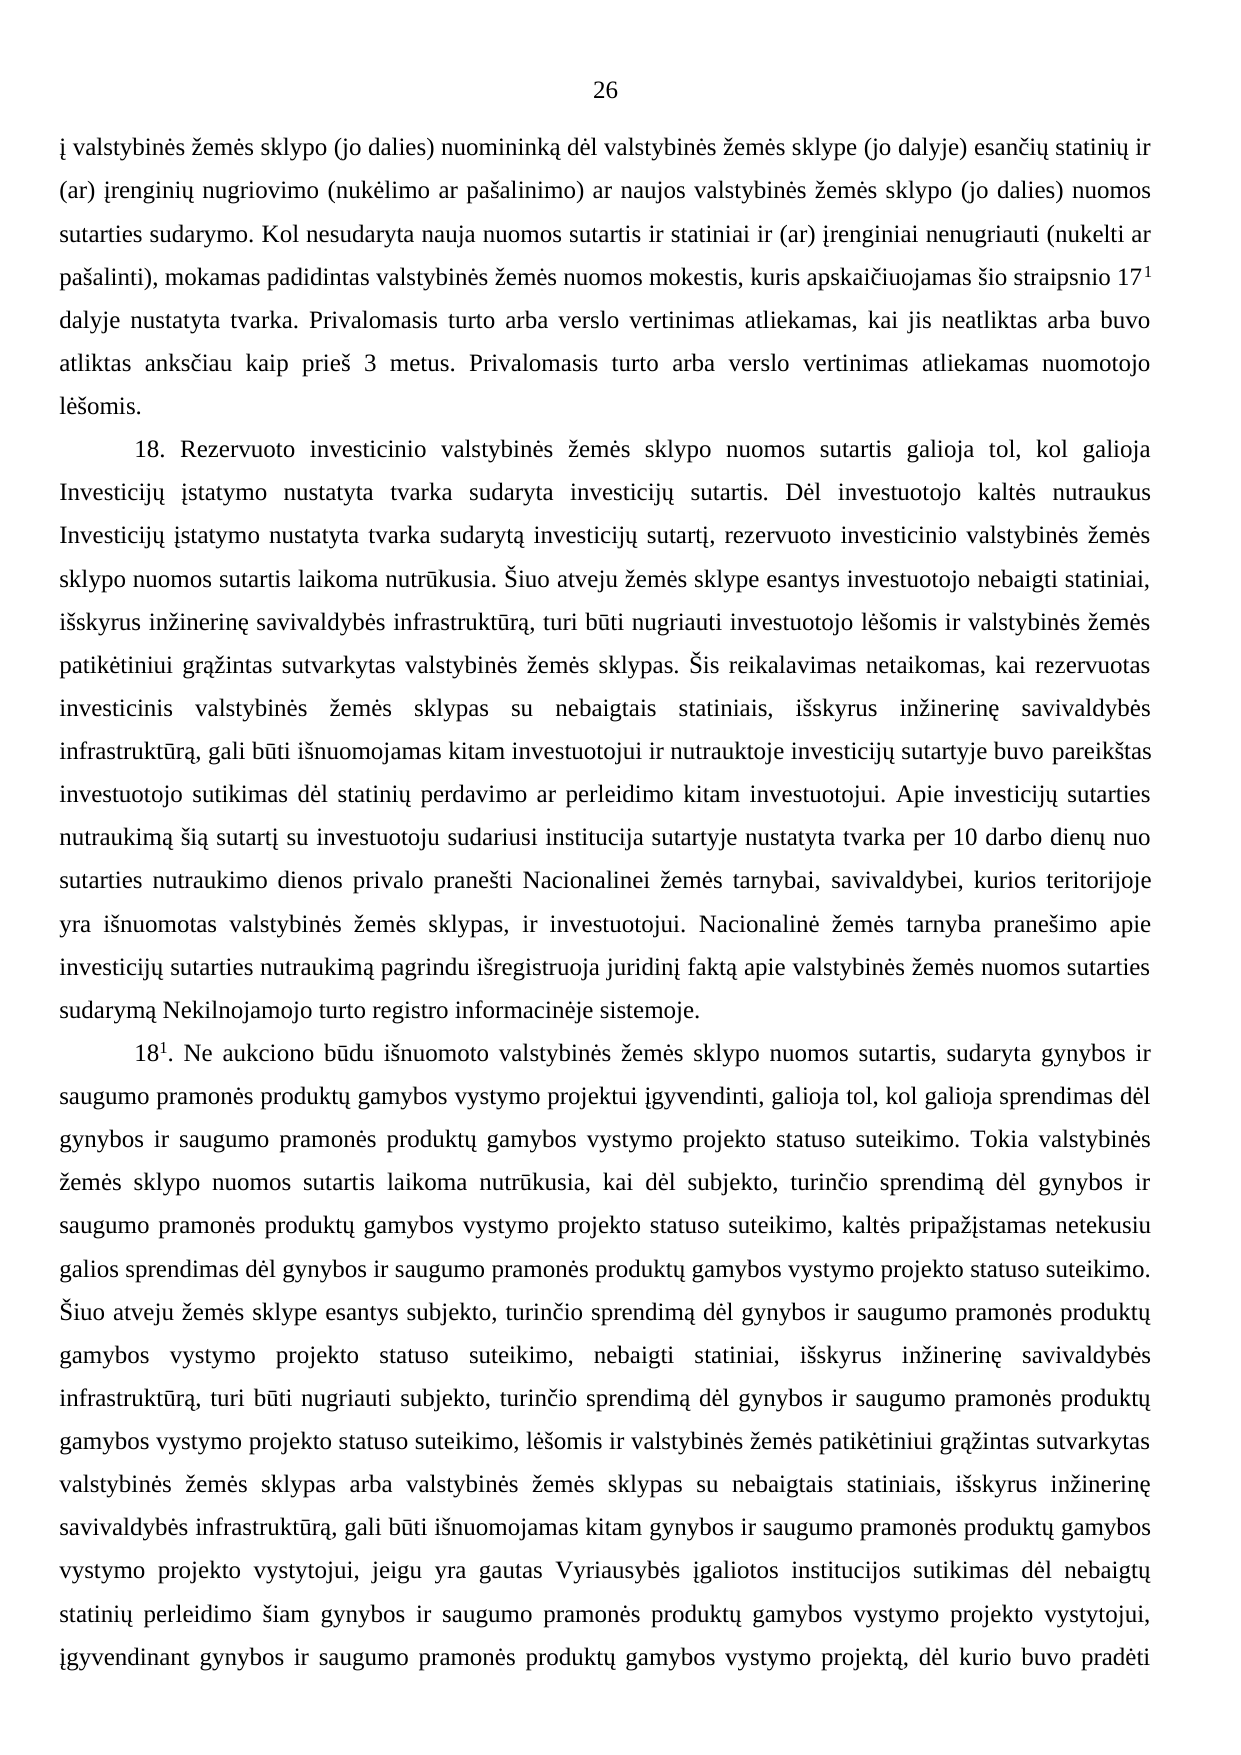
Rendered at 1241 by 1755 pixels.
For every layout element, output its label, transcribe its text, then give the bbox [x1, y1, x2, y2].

text 181. Ne aukciono būdu išnuomoto valstybinės žemės sklypo nuomos sutartis, sudaryta gynybos ir saugumo pramonės produktų gamybos vystymo projektui įgyvendinti, galioja tol, kol galioja sprendimas dėl gynybos ir saugumo pramonės produktų gamybos vystymo projekto statuso suteikimo. Tokia valstybinės žemės sklypo nuomos sutartis laikoma nutrūkusia, kai dėl subjekto, turinčio sprendimą dėl gynybos ir saugumo pramonės produktų gamybos vystymo projekto statuso suteikimo, kaltės pripažįstamas netekusiu galios sprendimas dėl gynybos ir saugumo pramonės produktų gamybos vystymo projekto statuso suteikimo. Šiuo atveju žemės sklype esantys subjekto, turinčio sprendimą dėl gynybos ir saugumo pramonės produktų gamybos vystymo projekto statuso suteikimo, nebaigti statiniai, išskyrus inžinerinę savivaldybės infrastruktūrą, turi būti nugriauti subjekto, turinčio sprendimą dėl gynybos ir saugumo pramonės produktų gamybos vystymo projekto statuso suteikimo, lėšomis ir valstybinės žemės patikėtiniui grąžintas sutvarkytas valstybinės žemės sklypas arba valstybinės žemės sklypas su nebaigtais statiniais, išskyrus inžinerinę savivaldybės infrastruktūrą, gali būti išnuomojamas kitam gynybos ir saugumo pramonės produktų gamybos vystymo projekto vystytojui, jeigu yra gautas Vyriausybės įgaliotos institucijos sutikimas dėl nebaigtų statinių perleidimo šiam gynybos ir saugumo pramonės produktų gamybos vystymo projekto vystytojui, įgyvendinant gynybos ir saugumo pramonės produktų gamybos vystymo projektą, dėl kurio buvo pradėti [59, 1038, 1152, 1671]
text į valstybinės žemės sklypo (jo dalies) nuomininką dėl valstybinės žemės sklype (jo dalyje) esančių statinių ir (ar) įrenginių nugriovimo (nukėlimo ar pašalinimo) ar naujos valstybinės žemės sklypo (jo dalies) nuomos sutarties sudarymo. Kol nesudaryta nauja nuomos sutartis ir statiniai ir (ar) įrenginiai nenugriauti (nukelti ar pašalinti), mokamas padidintas valstybinės žemės nuomos mokestis, kuris apskaičiuojamas šio straipsnio 171 dalyje nustatyta tvarka. Privalomasis turto arba verslo vertinimas atliekamas, kai jis neatliktas arba buvo atliktas anksčiau kaip prieš 3 metus. Privalomasis turto arba verslo vertinimas atliekamas nuomotojo lėšomis. [59, 132, 1152, 420]
text 18. Rezervuoto investicinio valstybinės žemės sklypo nuomos sutartis galioja tol, kol galioja Investicijų įstatymo nustatyta tvarka sudaryta investicijų sutartis. Dėl investuotojo kaltės nutraukus Investicijų įstatymo nustatyta tvarka sudarytą investicijų sutartį, rezervuoto investicinio valstybinės žemės sklypo nuomos sutartis laikoma nutrūkusia. Šiuo atveju žemės sklype esantys investuotojo nebaigti statiniai, išskyrus inžinerinę savivaldybės infrastruktūrą, turi būti nugriauti investuotojo lėšomis ir valstybinės žemės patikėtiniui grąžintas sutvarkytas valstybinės žemės sklypas. Šis reikalavimas netaikomas, kai rezervuotas investicinis valstybinės žemės sklypas su nebaigtais statiniais, išskyrus inžinerinę savivaldybės infrastruktūrą, gali būti išnuomojamas kitam investuotojui ir nutrauktoje investicijų sutartyje buvo pareikštas investuotojo sutikimas dėl statinių perdavimo ar perleidimo kitam investuotojui. Apie investicijų sutarties nutraukimą šią sutartį su investuotoju sudariusi institucija sutartyje nustatyta tvarka per 10 darbo dienų nuo sutarties nutraukimo dienos privalo pranešti Nacionalinei žemės tarnybai, savivaldybei, kurios teritorijoje yra išnuomotas valstybinės žemės sklypas, ir investuotojui. Nacionalinė žemės tarnyba pranešimo apie investicijų sutarties nutraukimą pagrindu išregistruoja juridinį faktą apie valstybinės žemės nuomos sutarties sudarymą Nekilnojamojo turto registro informacinėje sistemoje. [59, 434, 1152, 1024]
